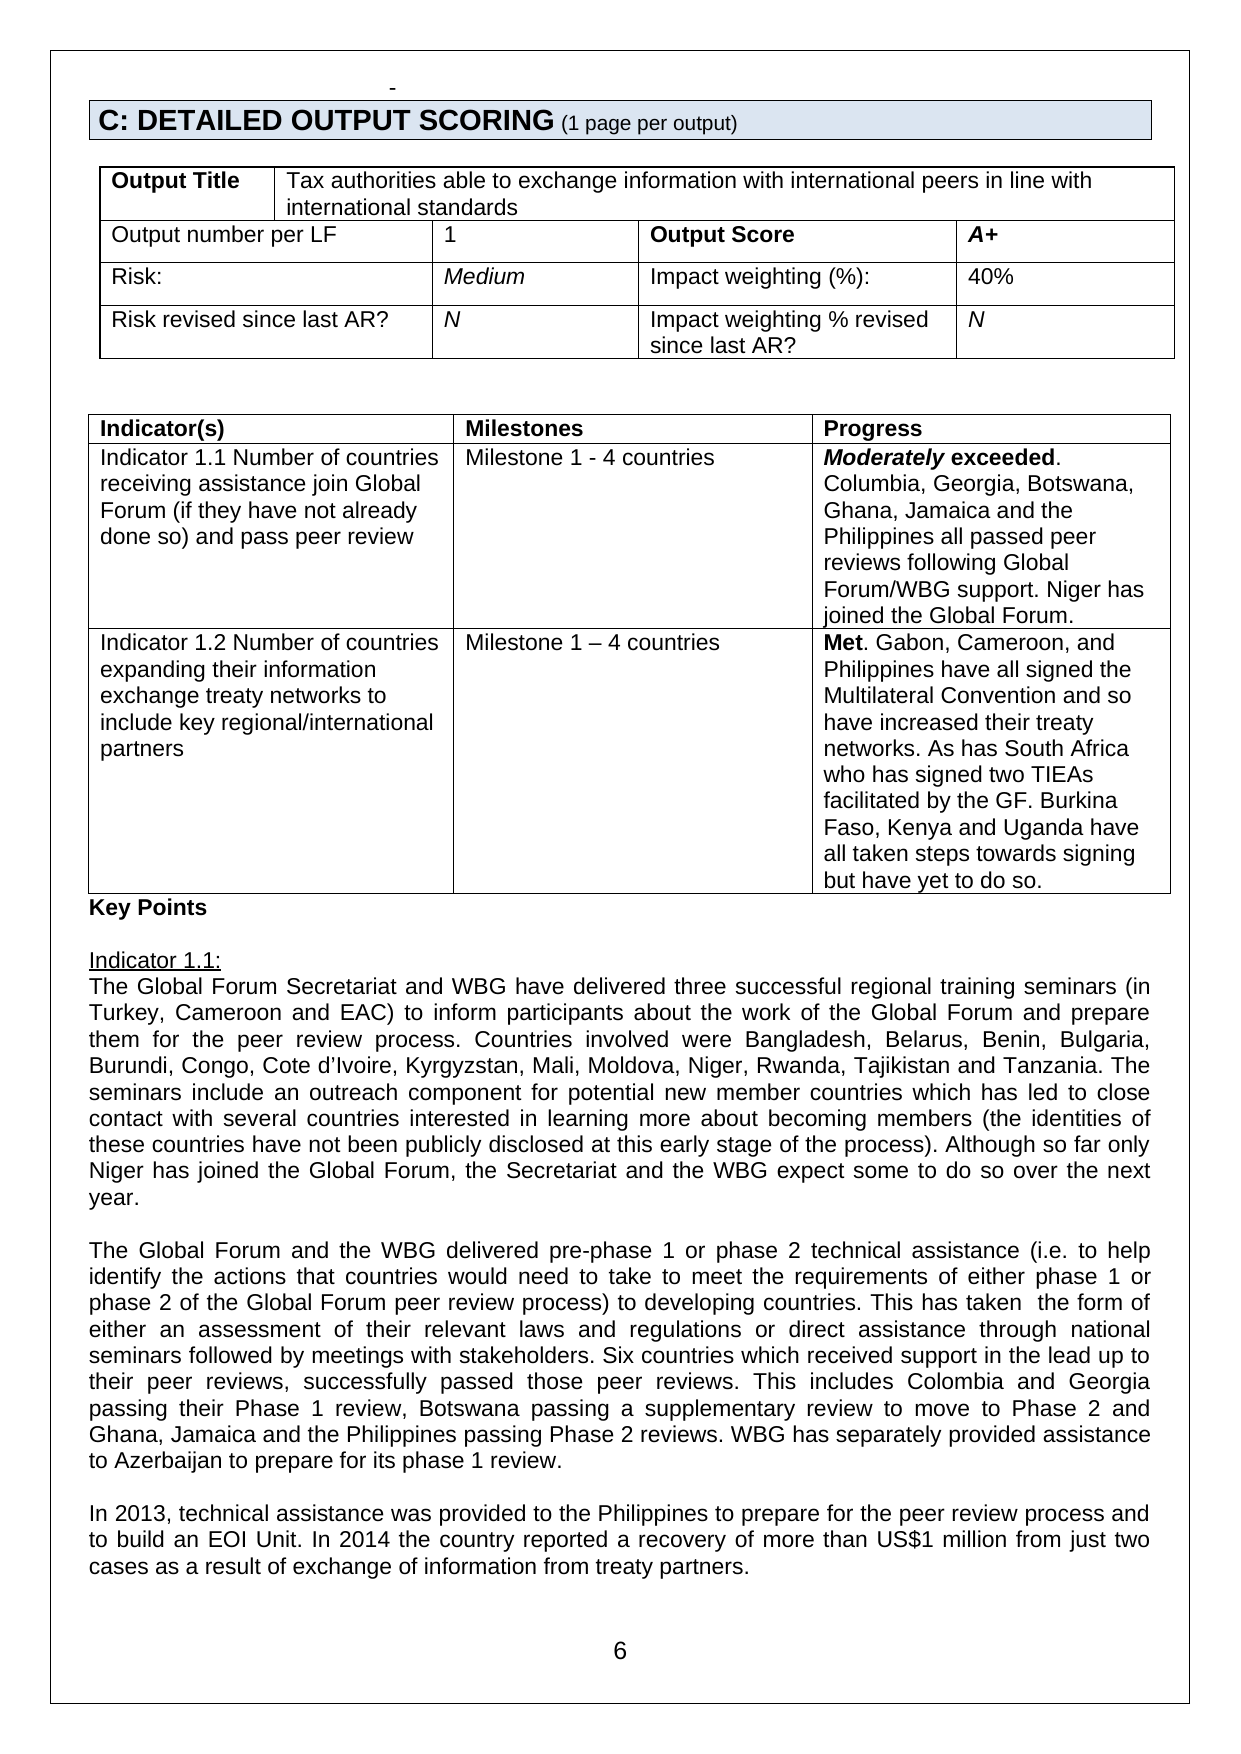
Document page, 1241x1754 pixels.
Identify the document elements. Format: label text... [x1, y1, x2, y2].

subtitle C: DETAILED OUTPUT SCORING (1 page per output) [90, 101, 1151, 139]
table_cell Impact weighting % revised since last AR? [639, 306, 956, 358]
table_cell Milestone 1 – 4 countries [454, 629, 812, 893]
table_cell Output number per LF [101, 221, 432, 262]
table_cell Risk: [101, 263, 432, 304]
text Key Points [89, 894, 1152, 920]
table_cell N [433, 306, 638, 358]
text In 2013, technical assistance was provided to the Philippines to prepare for the peer review process and to build an EOI Unit. In 2014 the country reported a recovery of more than US$1 million from just two cases as a result of exchange of information from treaty partners. [89, 1500, 1152, 1579]
table_header Tax authorities able to exchange information with international peers in line with international standards [275, 168, 1174, 220]
table_cell A+ [957, 221, 1174, 262]
table_cell Output Score [639, 221, 956, 262]
table_cell Indicator 1.1 Number of countries receiving assistance join Global Forum (if they have not already done so) and pass peer review [89, 444, 453, 628]
table_cell Indicator 1.2 Number of countries expanding their information exchange treaty networks to include key regional/international partners [89, 629, 453, 893]
table_header Progress [813, 415, 1170, 443]
table_cell 40% [957, 263, 1174, 304]
table_cell Met. Gabon, Cameroon, and Philippines have all signed the Multilateral Convention and so have increased their treaty networks. As has South Africa who has signed two TIEAs facilitated by the GF. Burkina Faso, Kenya and Uganda have all taken steps towards signing but have yet to do so. [813, 629, 1170, 893]
text Indicator 1.1: [89, 947, 1152, 973]
table_header Indicator(s) [89, 415, 453, 443]
table_cell Milestone 1 - 4 countries [454, 444, 812, 628]
table_cell Medium [433, 263, 638, 304]
table_cell Risk revised since last AR? [101, 306, 432, 358]
text The Global Forum and the WBG delivered pre-phase 1 or phase 2 technical assistance (i.e. to help identify the actions that countries would need to take to meet the requirements of either phase 1 or phase 2 of the Global Forum peer review process) to developing countries. This has taken the form of either an assessment of their relevant laws and regulations or direct assistance through national seminars followed by meetings with stakeholders. Six countries which received support in the lead up to their peer reviews, successfully passed those peer reviews. This includes Colombia and Georgia passing their Phase 1 review, Botswana passing a supplementary review to move to Phase 2 and Ghana, Jamaica and the Philippines passing Phase 2 reviews. WBG has separately provided assistance to Azerbaijan to prepare for its phase 1 review. [89, 1237, 1152, 1474]
table_cell N [957, 306, 1174, 358]
table_header Output Title [101, 168, 274, 220]
table_cell Moderately exceeded. Columbia, Georgia, Botswana, Ghana, Jamaica and the Philippines all passed peer reviews following Global Forum/WBG support. Niger has joined the Global Forum. [813, 444, 1170, 628]
table_cell Impact weighting (%): [639, 263, 956, 304]
table_cell 1 [433, 221, 638, 262]
text The Global Forum Secretariat and WBG have delivered three successful regional training seminars (in Turkey, Cameroon and EAC) to inform participants about the work of the Global Forum and prepare them for the peer review process. Countries involved were Bangladesh, Belarus, Benin, Bulgaria, Burundi, Congo, Cote d’Ivoire, Kyrgyzstan, Mali, Moldova, Niger, Rwanda, Tajikistan and Tanzania. The seminars include an outreach component for potential new member countries which has led to close contact with several countries interested in learning more about becoming members (the identities of these countries have not been publicly disclosed at this early stage of the process). Although so far only Niger has joined the Global Forum, the Secretariat and the WBG expect some to do so over the next year. [89, 973, 1152, 1210]
table_header Milestones [454, 415, 812, 443]
